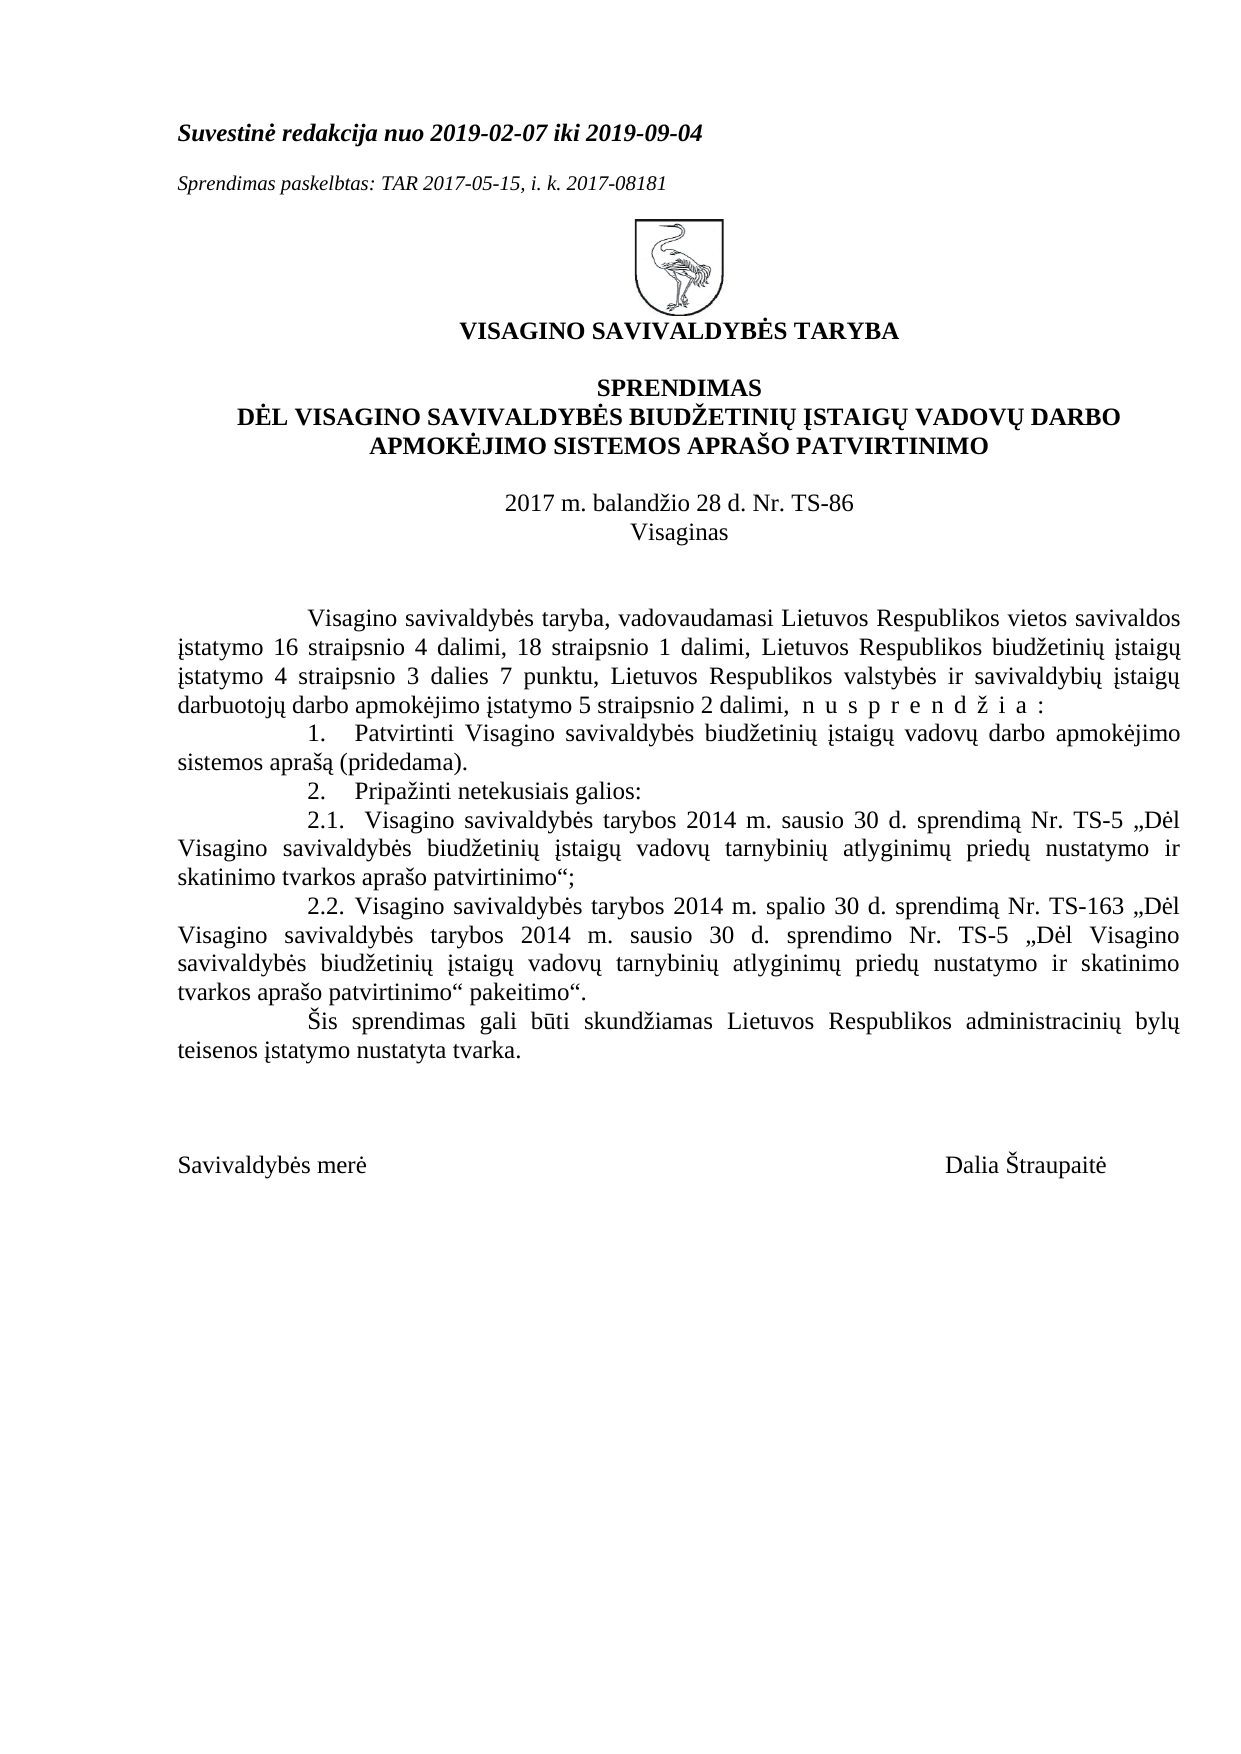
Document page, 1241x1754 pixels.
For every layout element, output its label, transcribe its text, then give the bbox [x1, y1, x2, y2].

text dėl visagino savivaldybės biudžetinių įstaigų vadovų darbo apmokėjimo sistemos aprašo patvirtinimo [177, 402, 1181, 460]
text 1. Patvirtinti Visagino savivaldybės biudžetinių įstaigų vadovų darbo apmokėjimo sistemos aprašą (pridedama). [177, 718, 1181, 776]
text Šis sprendimas gali būti skundžiamas Lietuvos Respublikos administracinių bylų teisenos įstatymo nustatyta tvarka. [177, 1006, 1181, 1063]
text Suvestinė redakcija nuo 2019-02-07 iki 2019-09-04 [177, 118, 1181, 147]
text 2.2. Visagino savivaldybės tarybos 2014 m. spalio 30 d. sprendimą Nr. TS-163 „Dėl Visagino savivaldybės tarybos 2014 m. sausio 30 d. sprendimo Nr. TS-5 „Dėl Visagino savivaldybės biudžetinių įstaigų vadovų tarnybinių atlyginimų priedų nustatymo ir skatinimo tvarkos aprašo patvirtinimo“ pakeitimo“. [177, 891, 1181, 1006]
text 2. Pripažinti netekusiais galios: [177, 776, 1181, 805]
text Savivaldybės merė Dalia Štraupaitė [177, 1150, 1181, 1178]
text Visaginas [177, 517, 1181, 546]
text visagino savivaldybės taryba [177, 316, 1181, 345]
text Visagino savivaldybės taryba, vadovaudamasi Lietuvos Respublikos vietos savivaldos įstatymo 16 straipsnio 4 dalimi, 18 straipsnio 1 dalimi, Lietuvos Respublikos biudžetinių įstaigų įstatymo 4 straipsnio 3 dalies 7 punktu, Lietuvos Respublikos valstybės ir savivaldybių įstaigų darbuotojų darbo apmokėjimo įstatymo 5 straipsnio 2 dalimi, nusprendžia: [177, 603, 1181, 718]
text sprendimas [177, 373, 1181, 402]
text Sprendimas paskelbtas: TAR 2017-05-15, i. k. 2017-08181 [177, 171, 1181, 195]
text 2.1. Visagino savivaldybės tarybos 2014 m. sausio 30 d. sprendimą Nr. TS-5 „Dėl Visagino savivaldybės biudžetinių įstaigų vadovų tarnybinių atlyginimų priedų nustatymo ir skatinimo tvarkos aprašo patvirtinimo“; [177, 805, 1181, 891]
text 2017 m. balandžio 28 d. Nr. TS-86 [177, 488, 1181, 517]
